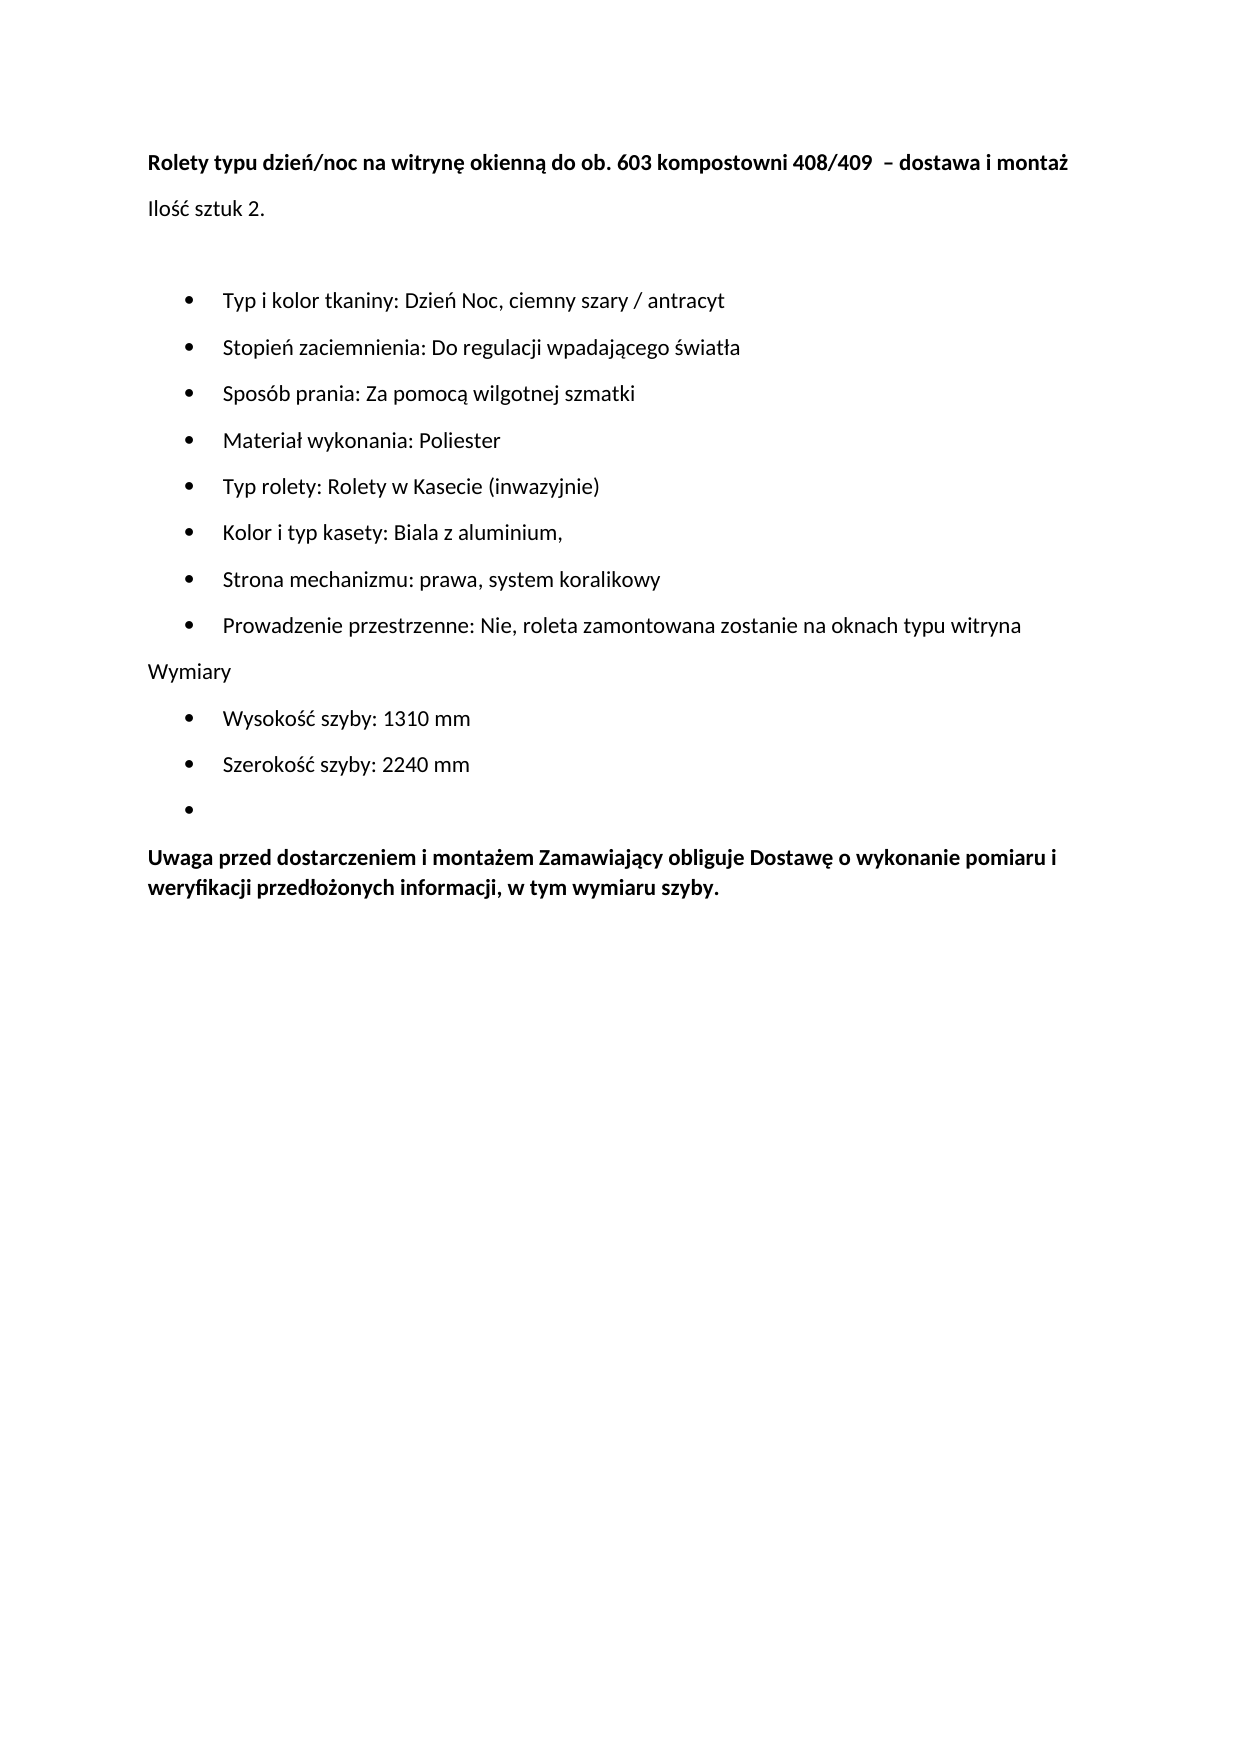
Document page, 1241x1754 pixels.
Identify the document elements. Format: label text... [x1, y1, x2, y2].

list Materiał wykonania: Poliester [185, 426, 1093, 454]
text Ilość sztuk 2. [148, 194, 1093, 222]
list Strona mechanizmu: prawa, system koralikowy [185, 565, 1093, 593]
list Szerokość szyby: 2240 mm [185, 750, 1093, 778]
list Typ rolety: Rolety w Kasecie (inwazyjnie) [185, 472, 1093, 500]
list Prowadzenie przestrzenne: Nie, roleta zamontowana zostanie na oknach typu witryna [185, 611, 1093, 639]
list Wysokość szyby: 1310 mm [185, 704, 1093, 732]
list Sposób prania: Za pomocą wilgotnej szmatki [185, 379, 1093, 407]
list Typ i kolor tkaniny: Dzień Noc, ciemny szary / antracyt [185, 287, 1093, 315]
list Stopień zaciemnienia: Do regulacji wpadającego światła [185, 333, 1093, 361]
text Uwaga przed dostarczeniem i montażem Zamawiający obliguje Dostawę o wykonanie pomiaru i weryfikacji przedłożonych informacji, w tym wymiaru szyby. [148, 843, 1093, 901]
list Kolor i typ kasety: Biala z aluminium, [185, 518, 1093, 546]
text Rolety typu dzień/noc na witrynę okienną do ob. 603 kompostowni 408/409 – dostawa i montaż [148, 148, 1093, 176]
text Wymiary [148, 657, 1093, 686]
